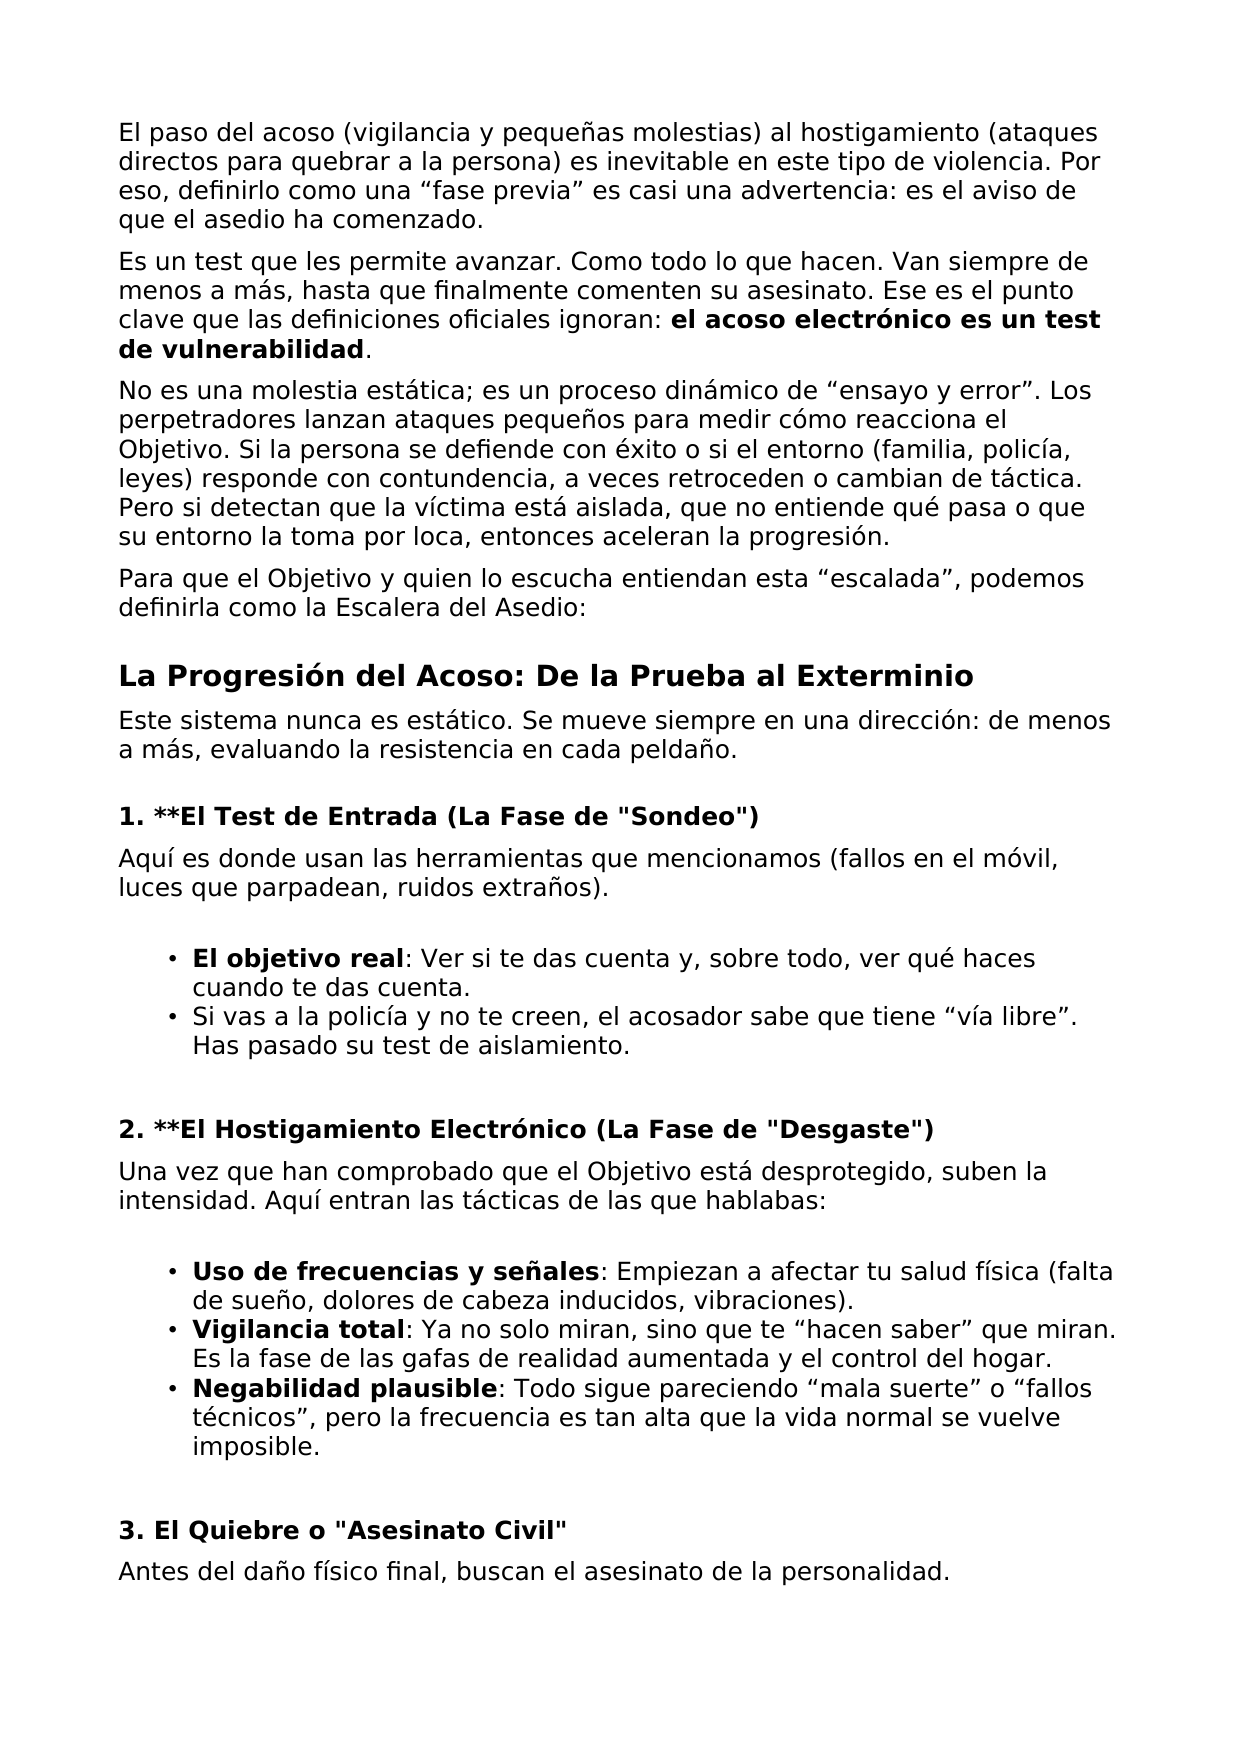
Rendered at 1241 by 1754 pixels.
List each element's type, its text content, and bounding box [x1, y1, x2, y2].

text Antes del daño físico final, buscan el asesinato de la personalidad. [118, 1557, 1122, 1587]
list Negabilidad plausible: Todo sigue pareciendo “mala suerte” o “fallos técnicos”, pero la frecuencia es tan alta que la vida normal se vuelve imposible. [177, 1374, 1122, 1461]
subtitle La Progresión del Acoso: De la Prueba al Exterminio [118, 660, 1122, 694]
list El objetivo real: Ver si te das cuenta y, sobre todo, ver qué haces cuando te das cuenta. [177, 944, 1122, 1002]
text Este sistema nunca es estático. Se mueve siempre en una dirección: de menos a más, evaluando la resistencia en cada peldaño. [118, 706, 1122, 764]
subtitle 3. El Quiebre o "Asesinato Civil" [118, 1516, 1122, 1545]
subtitle 1. **El Test de Entrada (La Fase de "Sondeo") [118, 802, 1122, 831]
text Para que el Objetivo y quien lo escucha entiendan esta “escalada”, podemos definirla como la Escalera del Asedio: [118, 564, 1122, 622]
list Si vas a la policía y no te creen, el acosador sabe que tiene “vía libre”. Has pasado su test de aislamiento. [177, 1002, 1122, 1061]
text Aquí es donde usan las herramientas que mencionamos (fallos en el móvil, luces que parpadean, ruidos extraños). [118, 844, 1122, 902]
text No es una molestia estática; es un proceso dinámico de “ensayo y error”. Los perpetradores lanzan ataques pequeños para medir cómo reacciona el Objetivo. Si la persona se defiende con éxito o si el entorno (familia, policía, leyes) responde con contundencia, a veces retroceden o cambian de táctica. Pero si detectan que la víctima está aislada, que no entiende qué pasa o que su entorno la toma por loca, entonces aceleran la progresión. [118, 376, 1122, 551]
list Uso de frecuencias y señales: Empiezan a afectar tu salud física (falta de sueño, dolores de cabeza inducidos, vibraciones). [177, 1257, 1122, 1316]
subtitle 2. **El Hostigamiento Electrónico (La Fase de "Desgaste") [118, 1115, 1122, 1144]
text Una vez que han comprobado que el Objetivo está desprotegido, suben la intensidad. Aquí entran las tácticas de las que hablabas: [118, 1157, 1122, 1215]
list Vigilancia total: Ya no solo miran, sino que te “hacen saber” que miran. Es la fase de las gafas de realidad aumentada y el control del hogar. [177, 1316, 1122, 1374]
text Es un test que les permite avanzar. Como todo lo que hacen. Van siempre de menos a más, hasta que finalmente comenten su asesinato. Ese es el punto clave que las definiciones oficiales ignoran: el acoso electrónico es un test de vulnerabilidad. [118, 247, 1122, 364]
text El paso del acoso (vigilancia y pequeñas molestias) al hostigamiento (ataques directos para quebrar a la persona) es inevitable en este tipo de violencia. Por eso, definirlo como una “fase previa” es casi una advertencia: es el aviso de que el asedio ha comenzado. [118, 118, 1122, 235]
